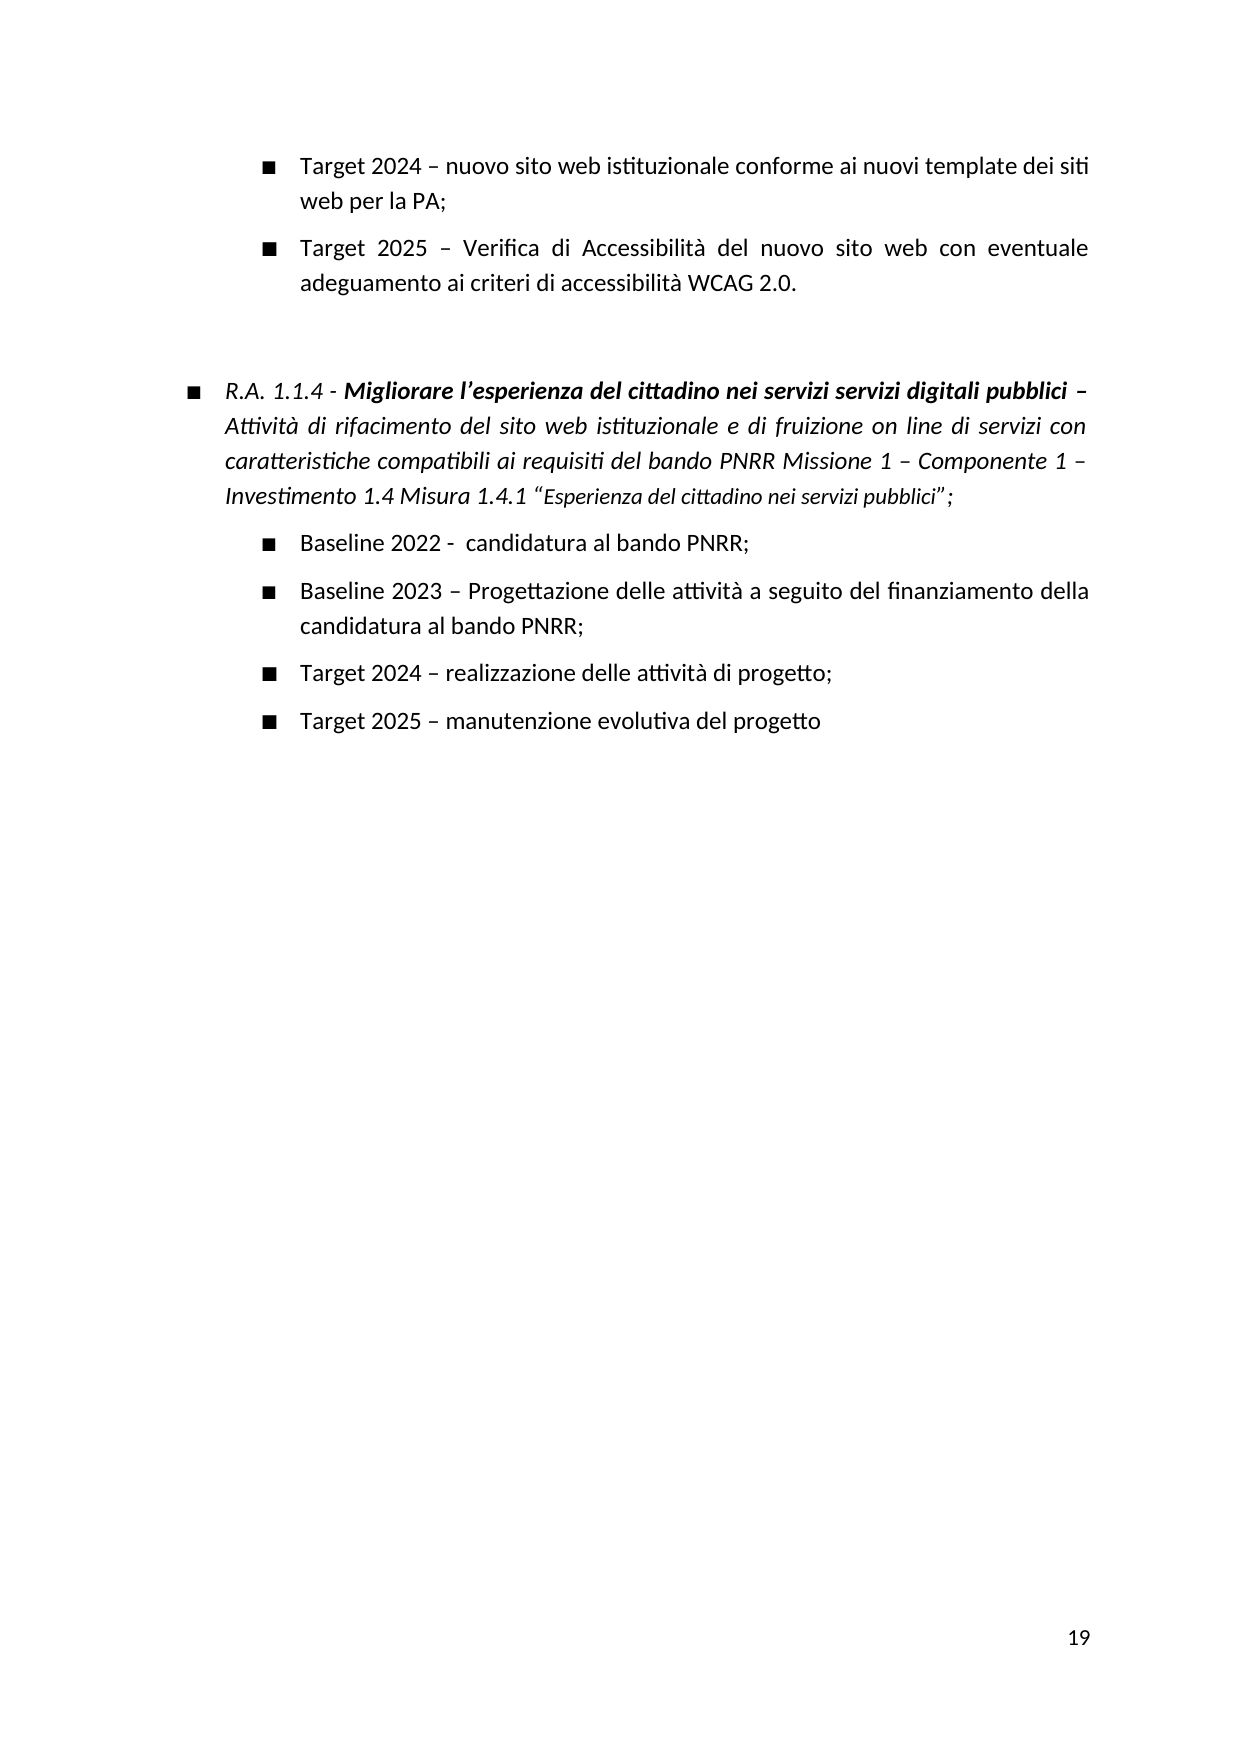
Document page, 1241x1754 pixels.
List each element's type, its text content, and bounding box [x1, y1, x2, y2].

list Target 2024 – nuovo sito web istituzionale conforme ai nuovi template dei siti web per la PA; [262, 150, 1090, 216]
list Baseline 2023 – Progettazione delle attività a seguito del finanziamento della candidatura al bando PNRR; [262, 575, 1090, 641]
list Target 2024 – realizzazione delle attività di progetto; [262, 657, 1090, 688]
list Baseline 2022 - candidatura al bando PNRR; [262, 527, 1090, 558]
list Target 2025 – Verifica di Accessibilità del nuovo sito web con eventuale adeguamento ai criteri di accessibilità WCAG 2.0. [262, 232, 1090, 298]
list Target 2025 – manutenzione evolutiva del progetto [262, 705, 1090, 736]
list R.A. 1.1.4 - Migliorare l’esperienza del cittadino nei servizi servizi digitali pubblici – Attività di rifacimento del sito web istituzionale e di fruizione on line di servizi con caratteristiche compatibili ai requisiti del bando PNRR Missione 1 – Componente 1 – Investimento 1.4 Misura 1.4.1 “Esperienza del cittadino nei servizi pubblici”; [187, 375, 1090, 511]
